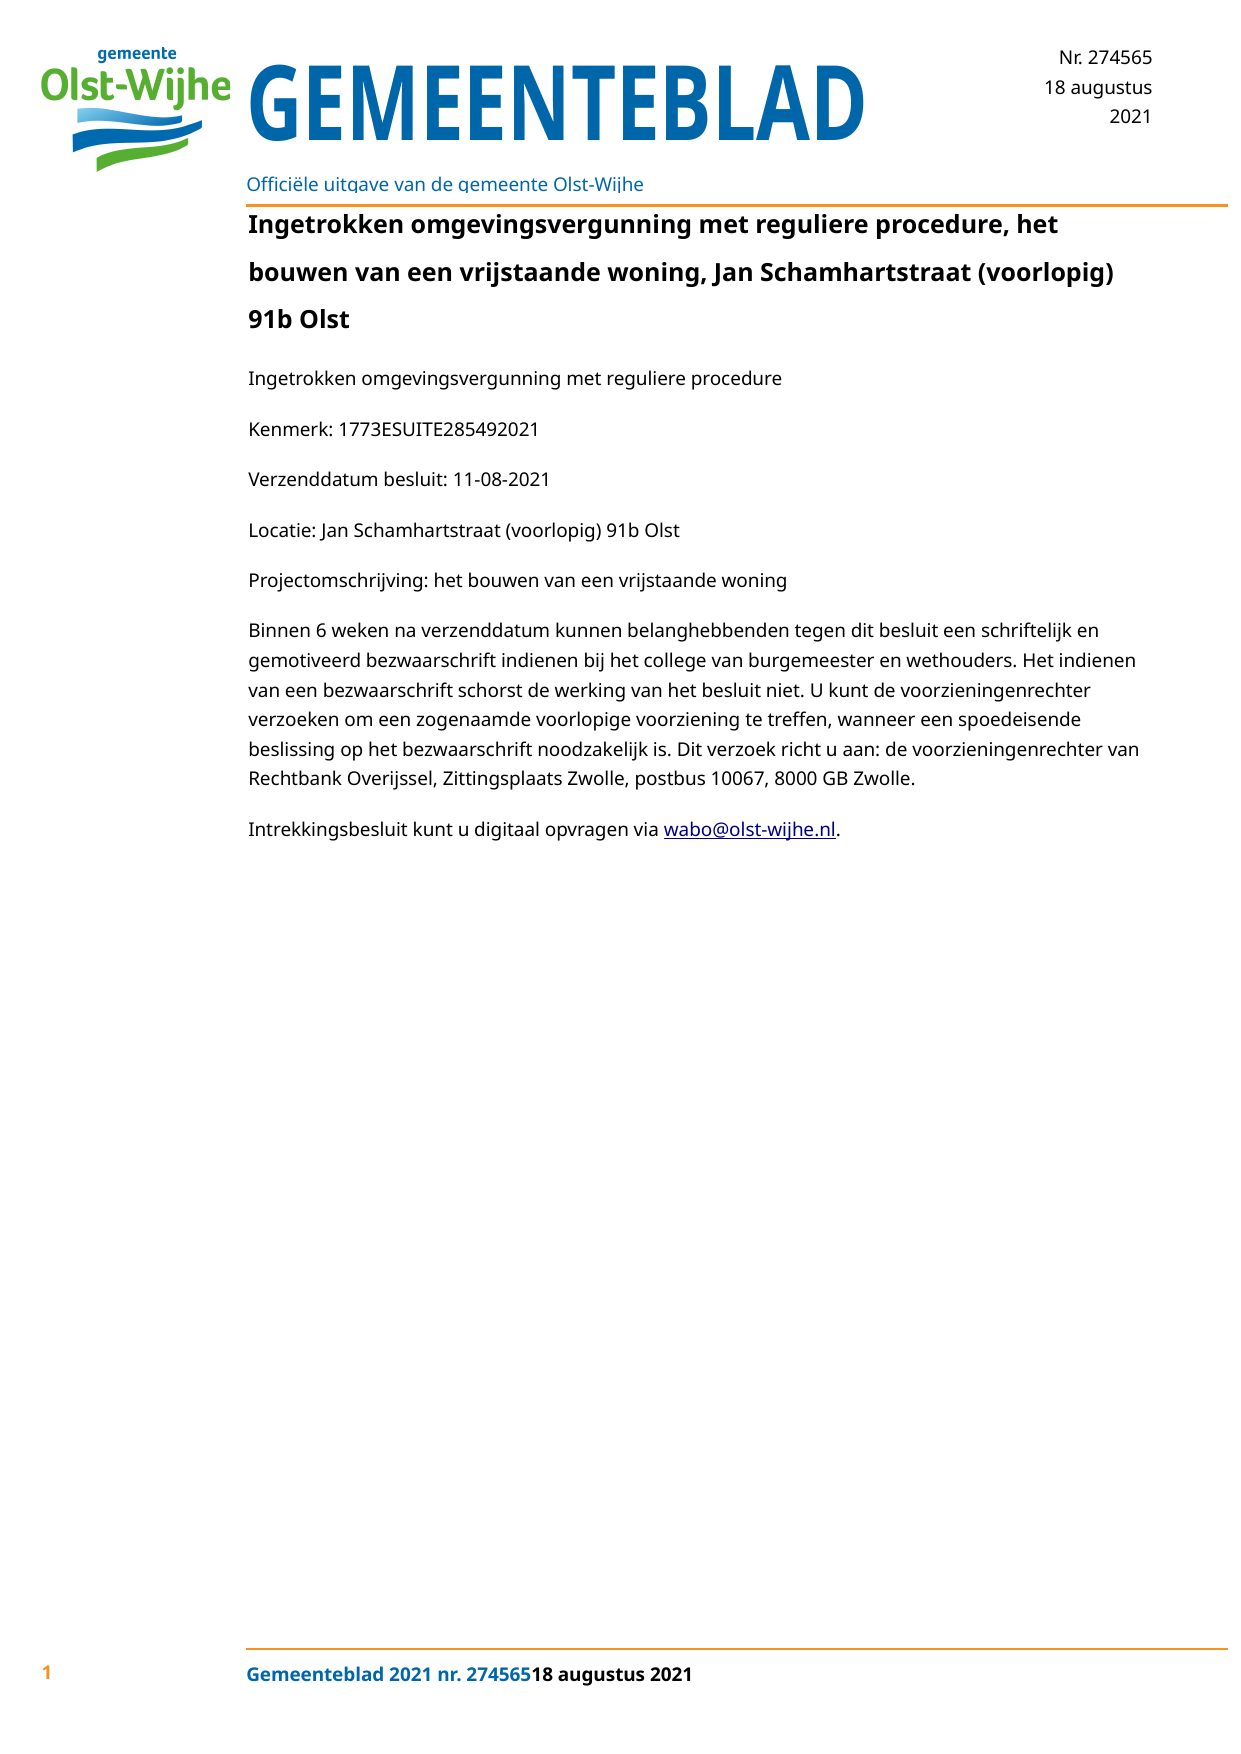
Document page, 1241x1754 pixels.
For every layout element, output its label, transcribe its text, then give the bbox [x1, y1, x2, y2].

text Ingetrokken omgevingsvergunning met reguliere procedure, het bouwen van een vrijstaande woning, Jan Schamhartstraat (voorlopig) 91b Olst [248, 207, 1152, 336]
picture [41, 47, 231, 172]
text Intrekkingsbesluit kunt u digitaal opvragen via wabo@olst-wijhe.nl. [248, 816, 1152, 842]
text Binnen 6 weken na verzenddatum kunnen belanghebbenden tegen dit besluit een schriftelijk en gemotiveerd bezwaarschrift indienen bij het college van burgemeester en wethouders. Het indienen van een bezwaarschrift schorst de werking van het besluit niet. U kunt de voorzieningenrechter verzoeken om een zogenaamde voorlopige voorziening te treffen, wanneer een spoedeisende beslissing op het bezwaarschrift noodzakelijk is. Dit verzoek richt u aan: de voorzieningenrechter van Rechtbank Overijssel, Zittingsplaats Zwolle, postbus 10067, 8000 GB Zwolle. [248, 618, 1152, 791]
text Verzenddatum besluit: 11-08-2021 [248, 466, 1152, 492]
text Projectomschrijving: het bouwen van een vrijstaande woning [248, 567, 1152, 593]
text Ingetrokken omgevingsvergunning met reguliere procedure [248, 366, 1152, 391]
text Kenmerk: 1773ESUITE285492021 [248, 416, 1152, 442]
text Locatie: Jan Schamhartstraat (voorlopig) 91b Olst [248, 517, 1152, 542]
